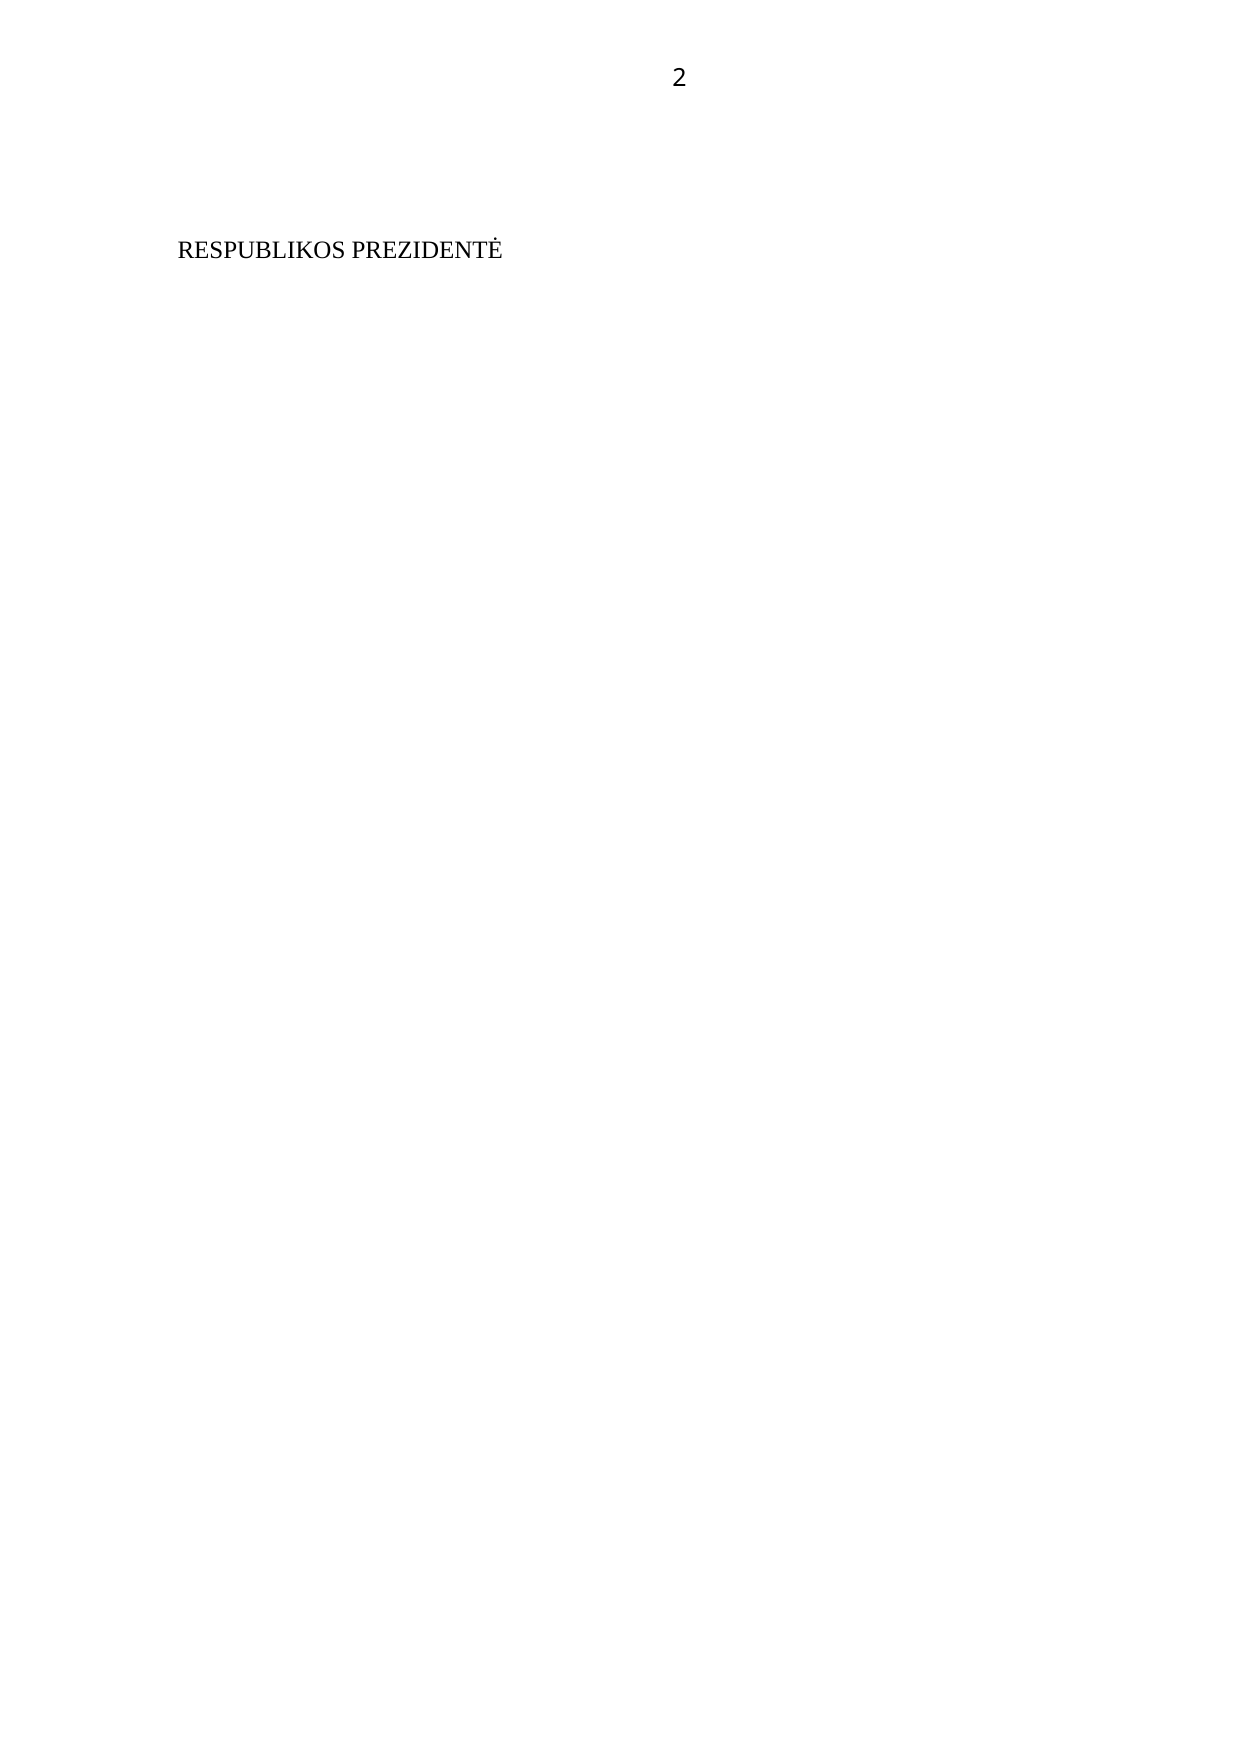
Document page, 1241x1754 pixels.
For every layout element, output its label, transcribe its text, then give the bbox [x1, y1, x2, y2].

text RESPUBLIKOS PREZIDENTĖ [177, 235, 1181, 263]
